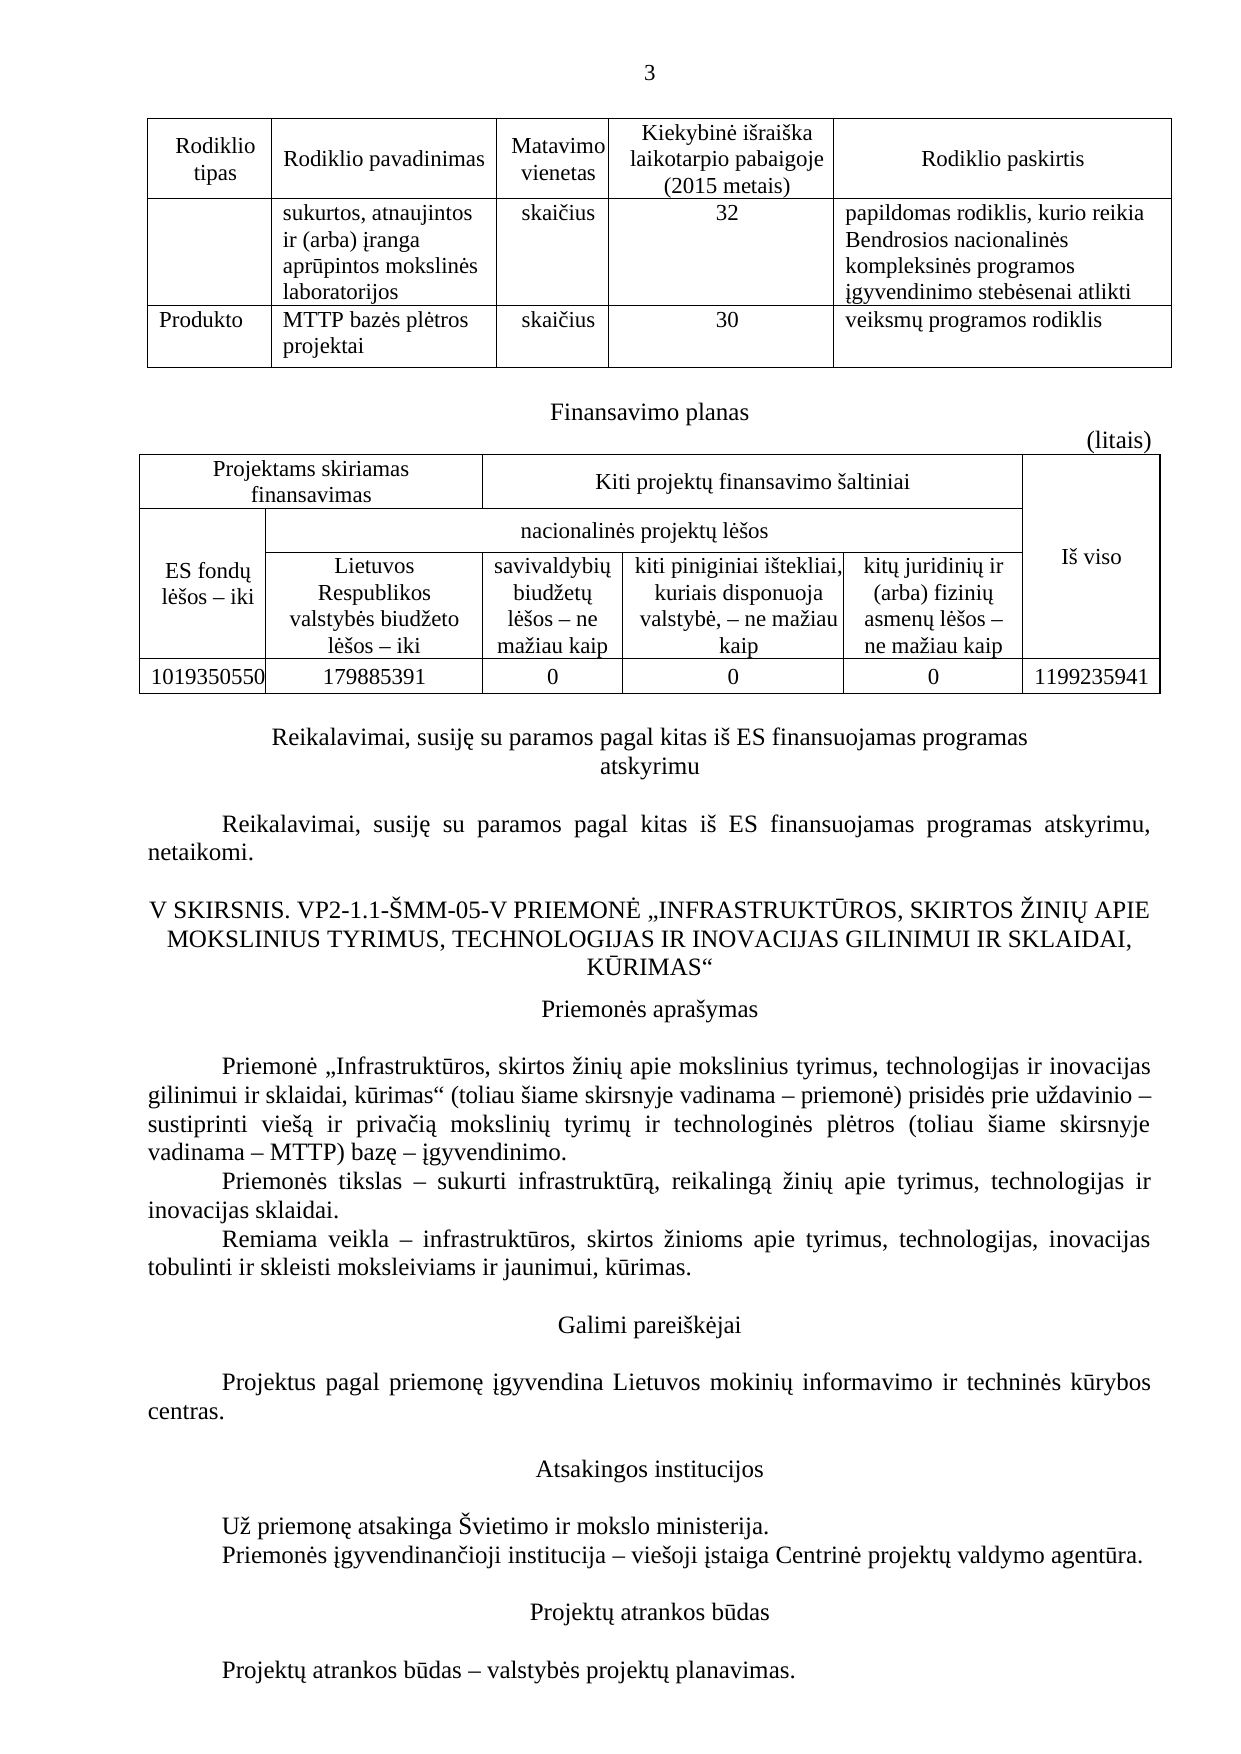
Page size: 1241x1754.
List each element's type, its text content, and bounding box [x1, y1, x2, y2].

text Priemonė „Infrastruktūros, skirtos žinių apie mokslinius tyrimus, technologijas ir inovacijas gilinimui ir sklaidai, kūrimas“ (toliau šiame skirsnyje vadinama – priemonė) prisidės prie uždavinio – sustiprinti viešą ir privačią mokslinių tyrimų ir technologinės plėtros (toliau šiame skirsnyje vadinama – MTTP) bazę – įgyvendinimo. [148, 1051, 1152, 1166]
text Priemonės tikslas – sukurti infrastruktūrą, reikalingą žinių apie tyrimus, technologijas ir inovacijas sklaidai. [148, 1166, 1152, 1224]
text V SKIRSNIS. VP2-1.1-ŠMM-05-V PRIEMONĖ „INFRASTRUKTŪROS, SKIRTOS ŽINIŲ APIE MOKSLINIUS TYRIMUS, TECHNOLOGIJAS IR INOVACIJAS GILINIMUI IR SKLAIDAI, KŪRIMAS“ [148, 895, 1152, 981]
table_cell Produkto [148, 306, 271, 367]
table_cell 0 [623, 659, 843, 693]
table_cell 0 [844, 659, 1022, 693]
table_cell ES fondų lėšos – iki [140, 509, 265, 658]
table_header Rodiklio pavadinimas [272, 119, 496, 198]
table_cell 1019350550 [140, 659, 265, 693]
table_cell skaičius [497, 306, 608, 367]
table_cell 1199235941 [1023, 659, 1159, 693]
table_header Projektams skiriamas finansavimas [140, 455, 482, 508]
table_cell skaičius [497, 199, 608, 305]
table_cell savivaldybių biudžetų lėšos – ne mažiau kaip [483, 553, 622, 658]
text Priemonės įgyvendinančioji institucija – viešoji įstaiga Centrinė projektų valdymo agentūra. [148, 1540, 1152, 1569]
table_cell MTTP bazės plėtros projektai [272, 306, 496, 367]
table_header Kiekybinė išraiška laikotarpio pabaigoje (2015 metais) [609, 119, 833, 198]
text Reikalavimai, susiję su paramos pagal kitas iš ES finansuojamas programas atskyrimu, netaikomi. [148, 809, 1152, 866]
text (litais) [148, 425, 1152, 454]
text Priemonės aprašymas [148, 994, 1152, 1022]
table_cell kitų juridinių ir (arba) fizinių asmenų lėšos – ne mažiau kaip [844, 553, 1022, 658]
table_cell [148, 199, 271, 305]
table_header Rodiklio tipas [148, 119, 271, 198]
text Galimi pareiškėjai [148, 1310, 1152, 1339]
table_cell Lietuvos Respublikos valstybės biudžeto lėšos – iki [266, 553, 482, 658]
text Projektus pagal priemonę įgyvendina Lietuvos mokinių informavimo ir techninės kūrybos centras. [148, 1367, 1152, 1425]
text Projektų atrankos būdas [148, 1597, 1152, 1626]
table_header Matavimo vienetas [497, 119, 608, 198]
table_cell papildomas rodiklis, kurio reikia Bendrosios nacionalinės kompleksinės programos įgyvendinimo stebėsenai atlikti [834, 199, 1171, 305]
text Finansavimo planas [148, 397, 1152, 425]
text Atsakingos institucijos [148, 1454, 1152, 1482]
table_cell veiksmų programos rodiklis [834, 306, 1171, 367]
table_cell 0 [483, 659, 622, 693]
table_header Iš viso [1023, 455, 1159, 658]
table_cell kiti piniginiai ištekliai, kuriais disponuoja valstybė, – ne mažiau kaip [623, 553, 843, 658]
table_cell sukurtos, atnaujintos ir (arba) įranga aprūpintos mokslinės laboratorijos [272, 199, 496, 305]
text Reikalavimai, susiję su paramos pagal kitas iš ES finansuojamas programas atskyrimu [148, 722, 1152, 780]
table_cell 179885391 [266, 659, 482, 693]
text Remiama veikla – infrastruktūros, skirtos žinioms apie tyrimus, technologijas, inovacijas tobulinti ir skleisti moksleiviams ir jaunimui, kūrimas. [148, 1224, 1152, 1281]
table_cell 32 [609, 199, 833, 305]
table_header Rodiklio paskirtis [834, 119, 1171, 198]
text Už priemonę atsakinga Švietimo ir mokslo ministerija. [148, 1511, 1152, 1540]
table_cell nacionalinės projektų lėšos [266, 509, 1022, 552]
table_cell 30 [609, 306, 833, 367]
text Projektų atrankos būdas – valstybės projektų planavimas. [148, 1655, 1152, 1684]
table_header Kiti projektų finansavimo šaltiniai [483, 455, 1022, 508]
